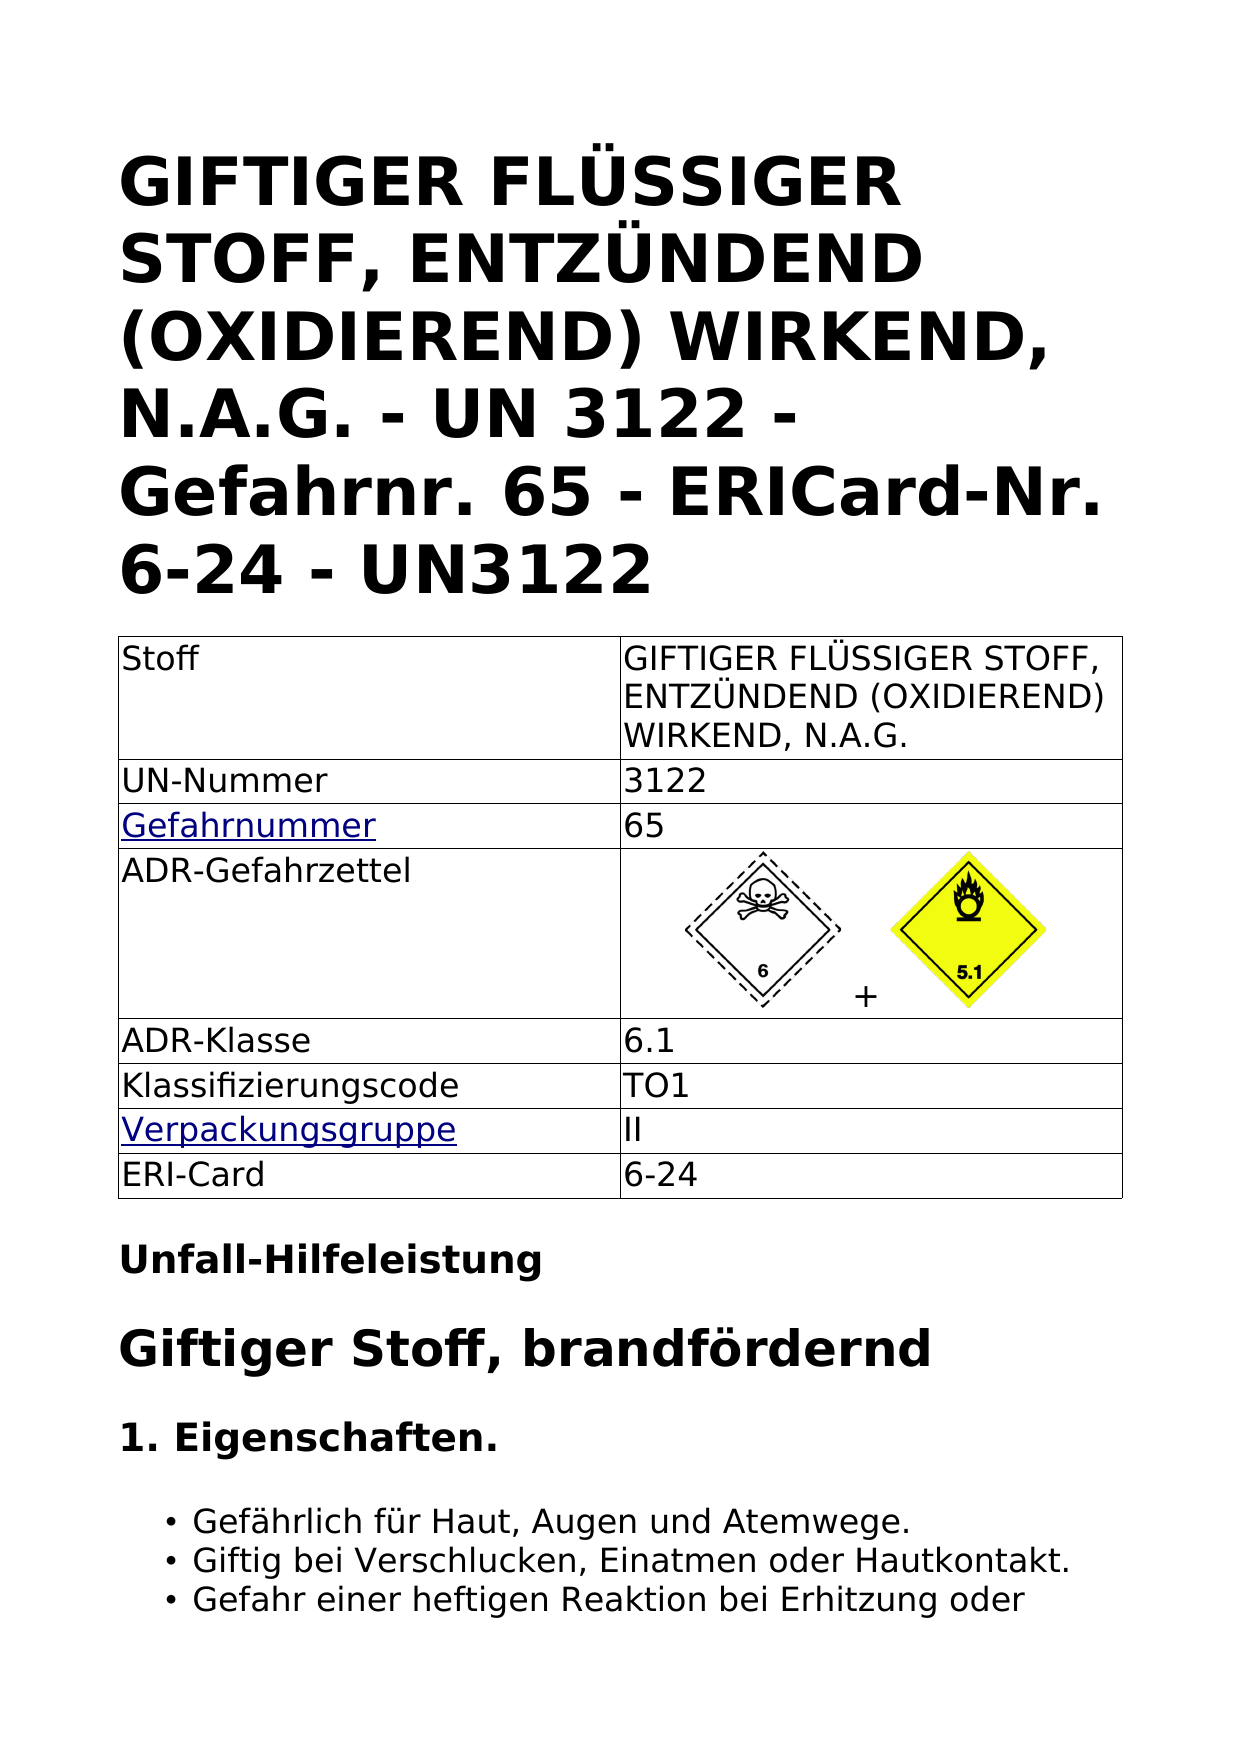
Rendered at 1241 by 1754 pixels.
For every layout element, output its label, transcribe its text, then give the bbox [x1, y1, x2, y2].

picture [685, 851, 842, 1008]
table_cell + [621, 849, 1122, 1018]
table_cell ADR-Gefahrzettel [119, 849, 620, 1018]
table_cell 3122 [621, 760, 1122, 803]
table_cell TO1 [621, 1064, 1122, 1108]
table_cell Gefahrnummer [119, 804, 620, 848]
table_cell 6.1 [621, 1019, 1122, 1063]
table_cell Klassifizierungscode [119, 1064, 620, 1108]
picture [890, 851, 1047, 1008]
subtitle GIFTIGER FLÜSSIGER STOFF, ENTZÜNDEND (OXIDIEREND) WIRKEND, N.A.G. - UN 3122 - Gefahrnr. 65 - ERICard-Nr. 6-24 - UN3122 [118, 143, 1122, 609]
table_cell Verpackungsgruppe [119, 1109, 620, 1153]
table_header GIFTIGER FLÜSSIGER STOFF, ENTZÜNDEND (OXIDIEREND) WIRKEND, N.A.G. [621, 637, 1122, 758]
list Gefahr einer heftigen Reaktion bei Erhitzung oder [177, 1581, 1122, 1619]
table_cell II [621, 1109, 1122, 1153]
table_cell ADR-Klasse [119, 1019, 620, 1063]
list Giftig bei Verschlucken, Einatmen oder Hautkontakt. [177, 1542, 1122, 1581]
subtitle 1. Eigenschaften. [118, 1416, 1122, 1461]
table_cell 6-24 [621, 1154, 1122, 1197]
subtitle Unfall-Hilfeleistung [118, 1237, 1122, 1282]
table_cell UN-Nummer [119, 760, 620, 803]
table_cell 65 [621, 804, 1122, 848]
table_cell ERI-Card [119, 1154, 620, 1197]
subtitle Giftiger Stoff, brandfördernd [118, 1320, 1122, 1378]
list Gefährlich für Haut, Augen und Atemwege. [177, 1503, 1122, 1542]
table_header Stoff [119, 637, 620, 758]
